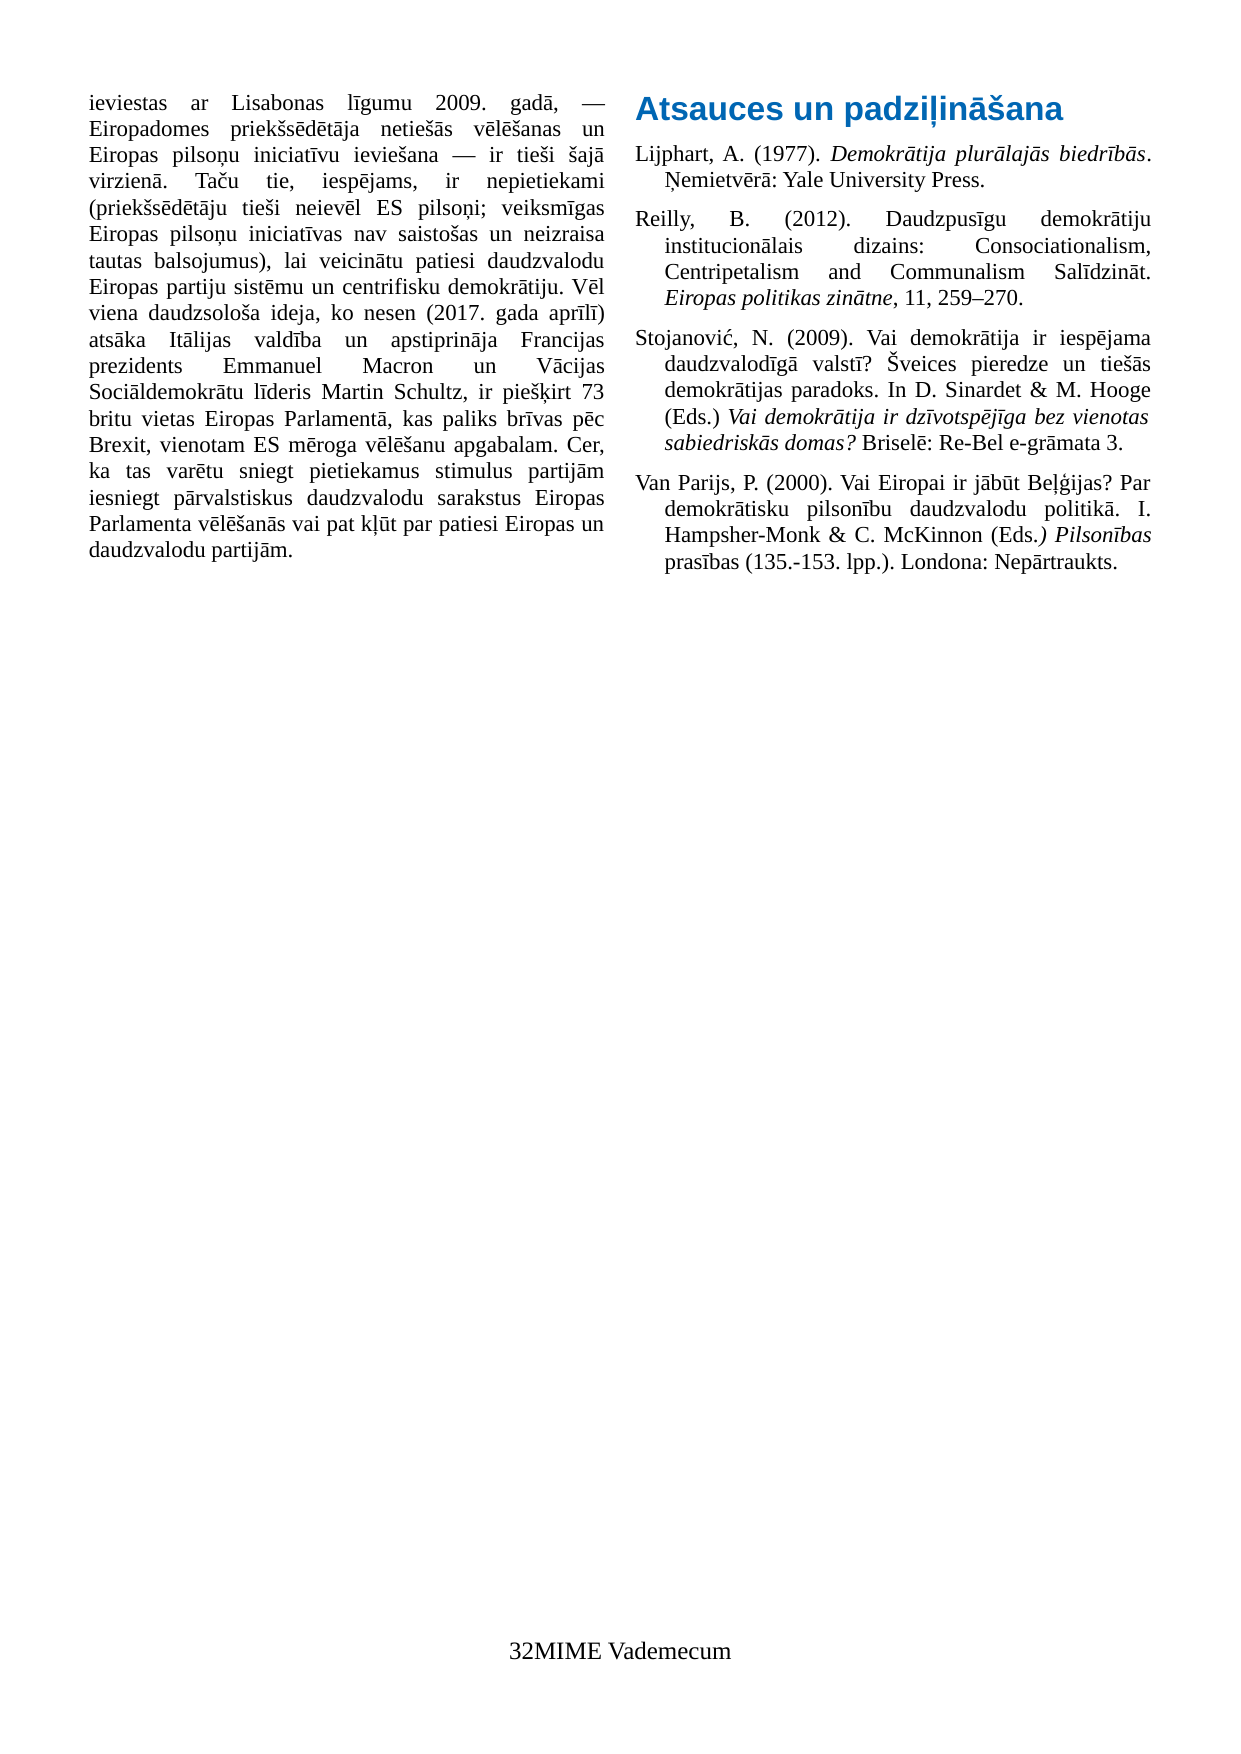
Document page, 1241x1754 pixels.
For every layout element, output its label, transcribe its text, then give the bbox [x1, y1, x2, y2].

subtitle Atsauces un padziļināšana [635, 88, 1152, 127]
text ieviestas ar Lisabonas līgumu 2009. gadā, — Eiropadomes priekšsēdētāja netiešās vēlēšanas un Eiropas pilsoņu iniciatīvu ieviešana — ir tieši šajā virzienā. Taču tie, iespējams, ir nepietiekami (priekšsēdētāju tieši neievēl ES pilsoņi; veiksmīgas Eiropas pilsoņu iniciatīvas nav saistošas un neizraisa tautas balsojumus), lai veicinātu patiesi daudzvalodu Eiropas partiju sistēmu un centrifisku demokrātiju. Vēl viena daudzsološa ideja, ko nesen (2017. gada aprīlī) atsāka Itālijas valdība un apstiprināja Francijas prezidents Emmanuel Macron un Vācijas Sociāldemokrātu līderis Martin Schultz, ir piešķirt 73 britu vietas Eiropas Parlamentā, kas paliks brīvas pēc Brexit, vienotam ES mēroga vēlēšanu apgabalam. Cer, ka tas varētu sniegt pietiekamus stimulus partijām iesniegt pārvalstiskus daudzvalodu sarakstus Eiropas Parlamenta vēlēšanās vai pat kļūt par patiesi Eiropas un daudzvalodu partijām. [88, 88, 605, 563]
text Reilly, B. (2012). Daudzpusīgu demokrātiju institucionālais dizains: Consociationalism, Centripetalism and Communalism Salīdzināt. Eiropas politikas zinātne, 11, 259–270. [635, 205, 1152, 311]
text Stojanović, N. (2009). Vai demokrātija ir iespējama daudzvalodīgā valstī? Šveices pieredze un tiešās demokrātijas paradoks. In D. Sinardet & M. Hooge (Eds.) Vai demokrātija ir dzīvotspējīga bez vienotas sabiedriskās domas? Briselē: Re-Bel e-grāmata 3. [635, 324, 1152, 456]
text Van Parijs, P. (2000). Vai Eiropai ir jābūt Beļģijas? Par demokrātisku pilsonību daudzvalodu politikā. I. Hampsher-Monk & C. McKinnon (Eds.) Pilsonības prasības (135.-153. lpp.). Londona: Nepārtraukts. [635, 469, 1152, 574]
text Lijphart, A. (1977). Demokrātija plurālajās biedrībās. Ņemietvērā: Yale University Press. [635, 140, 1152, 192]
